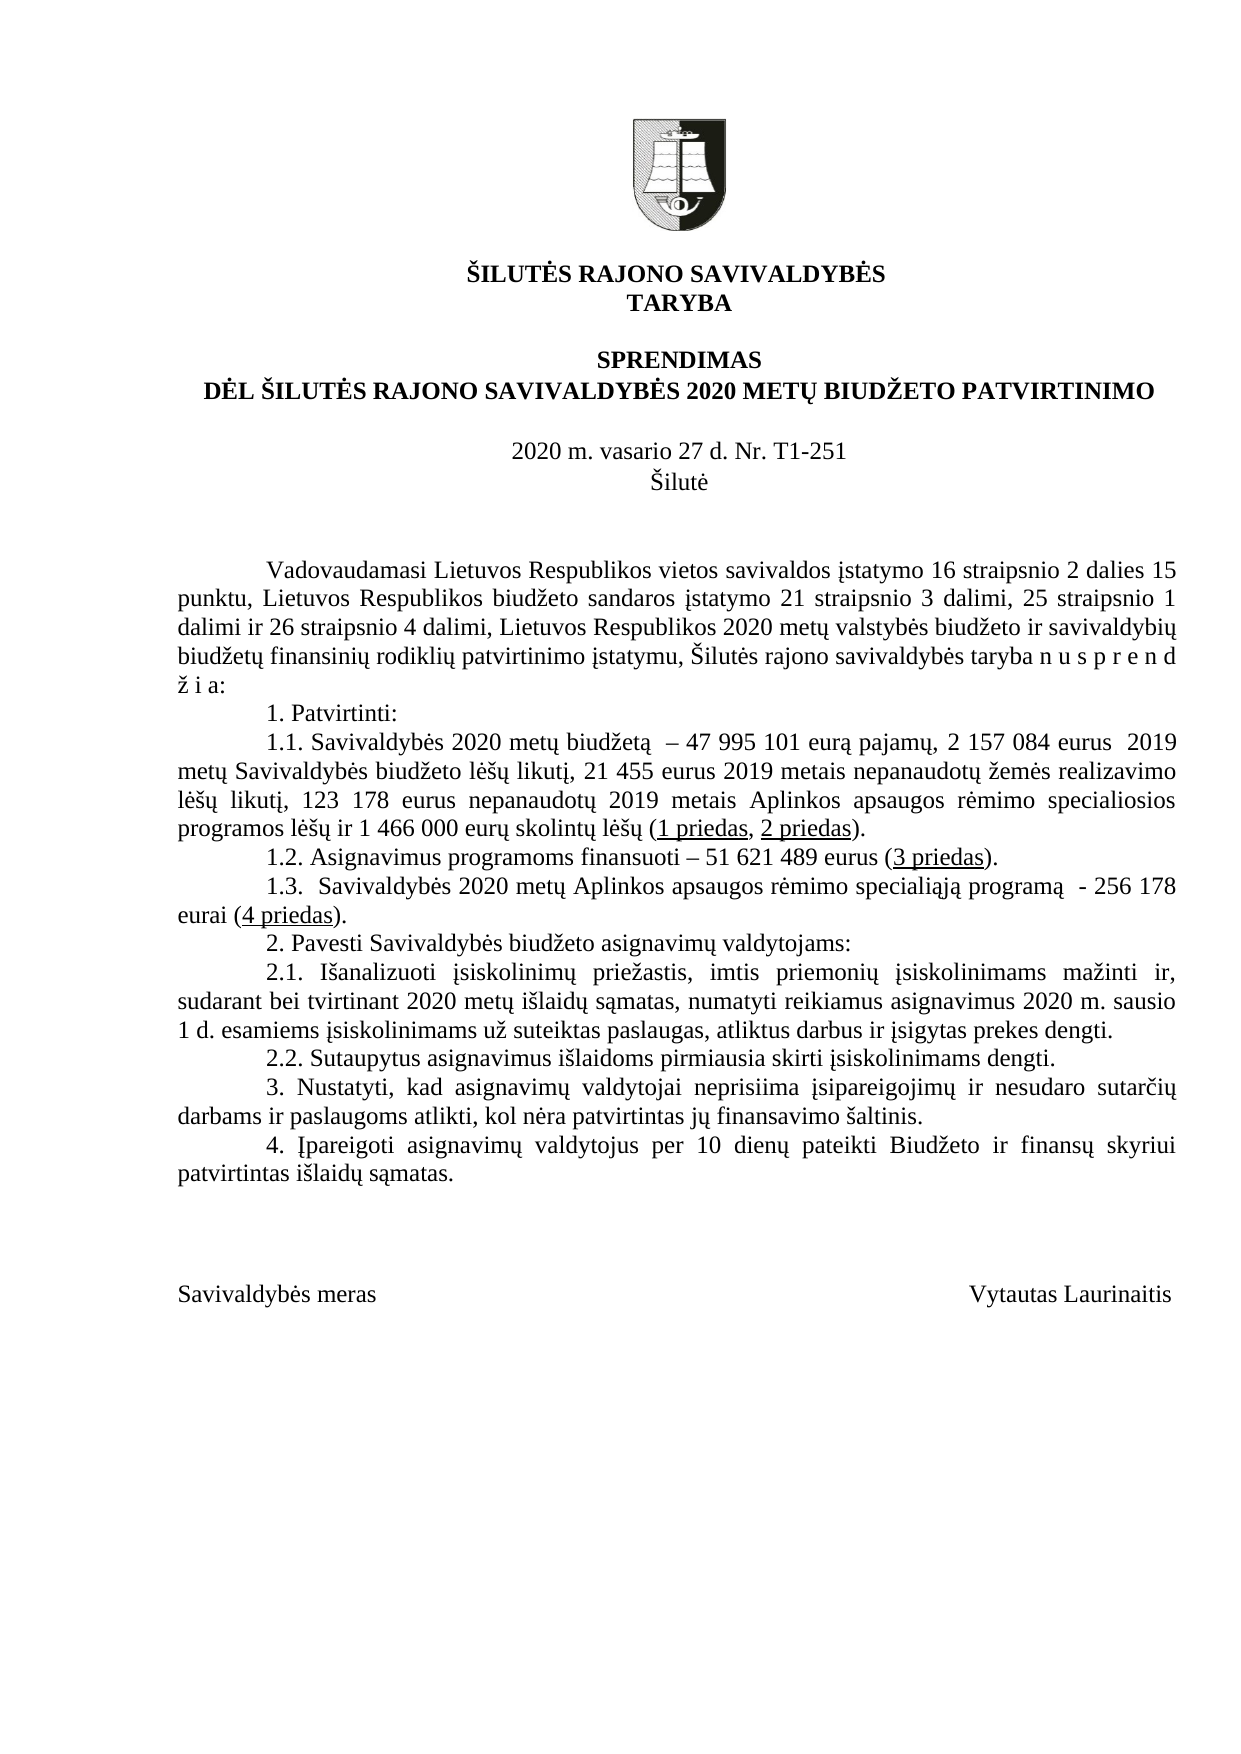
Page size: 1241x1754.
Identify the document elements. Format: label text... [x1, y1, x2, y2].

text 1.3. Savivaldybės 2020 metų Aplinkos apsaugos rėmimo specialiąją programą - 256 178 eurai (4 priedas). [177, 871, 1177, 928]
text Šilutė [177, 467, 1181, 495]
text Vadovaudamasi Lietuvos Respublikos vietos savivaldos įstatymo 16 straipsnio 2 dalies 15 punktu, Lietuvos Respublikos biudžeto sandaros įstatymo 21 straipsnio 3 dalimi, 25 straipsnio 1 dalimi ir 26 straipsnio 4 dalimi, Lietuvos Respublikos 2020 metų valstybės biudžeto ir savivaldybių biudžetų finansinių rodiklių patvirtinimo įstatymu, Šilutės rajono savivaldybės taryba n u s p r e n d ž i a: [177, 555, 1177, 698]
text SPRENDIMAS [177, 346, 1181, 374]
text DĖL ŠILUTĖS RAJONO SAVIVALDYBĖS 2020 METŲ BIUDŽETO PATVIRTINIMO [177, 376, 1181, 405]
text 3. Nustatyti, kad asignavimų valdytojai neprisiima įsipareigojimų ir nesudaro sutarčių darbams ir paslaugoms atlikti, kol nėra patvirtintas jų finansavimo šaltinis. [177, 1072, 1177, 1130]
text ŠILUTĖS RAJONO savivaldybės [177, 259, 1181, 288]
text 2.2. Sutaupytus asignavimus išlaidoms pirmiausia skirti įsiskolinimams dengti. [177, 1043, 1177, 1072]
text 2. Pavesti Savivaldybės biudžeto asignavimų valdytojams: [177, 928, 1177, 957]
text 1.1. Savivaldybės 2020 metų biudžetą – 47 995 101 eurą pajamų, 2 157 084 eurus 2019 metų Savivaldybės biudžeto lėšų likutį, 21 455 eurus 2019 metais nepanaudotų žemės realizavimo lėšų likutį, 123 178 eurus nepanaudotų 2019 metais Aplinkos apsaugos rėmimo specialiosios programos lėšų ir 1 466 000 eurų skolintų lėšų (1 priedas, 2 priedas). [177, 727, 1177, 842]
text taryba [177, 288, 1181, 317]
text 1.2. Asignavimus programoms finansuoti – 51 621 489 eurus (3 priedas). [177, 842, 1177, 871]
text Savivaldybės meras Vytautas Laurinaitis [177, 1279, 1181, 1308]
text 4. Įpareigoti asignavimų valdytojus per 10 dienų pateikti Biudžeto ir finansų skyriui patvirtintas išlaidų sąmatas. [177, 1130, 1177, 1187]
text 2.1. Išanalizuoti įsiskolinimų priežastis, imtis priemonių įsiskolinimams mažinti ir, sudarant bei tvirtinant 2020 metų išlaidų sąmatas, numatyti reikiamus asignavimus 2020 m. sausio 1 d. esamiems įsiskolinimams už suteiktas paslaugas, atliktus darbus ir įsigytas prekes dengti. [177, 957, 1177, 1043]
text 2020 m. vasario 27 d. Nr. T1-251 [177, 436, 1181, 464]
text 1. Patvirtinti: [177, 698, 1177, 727]
